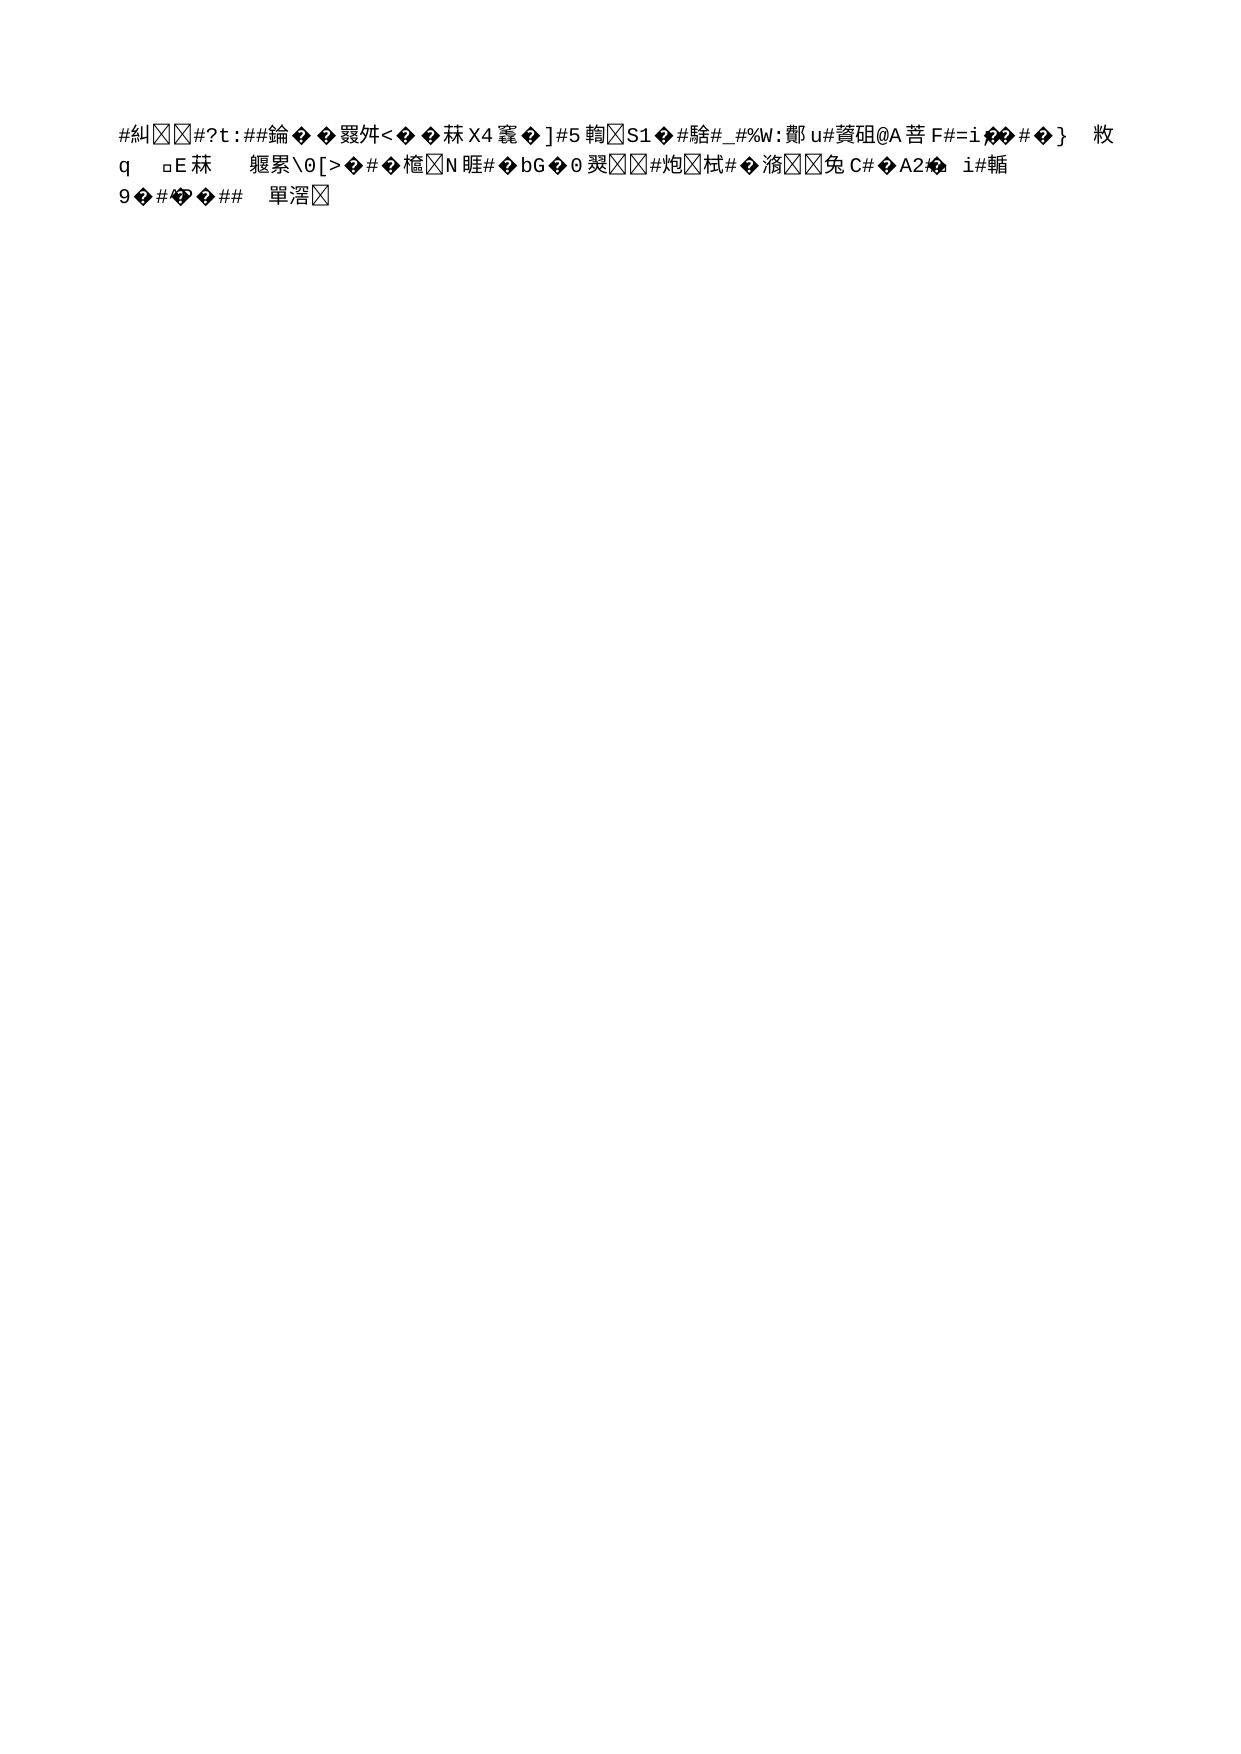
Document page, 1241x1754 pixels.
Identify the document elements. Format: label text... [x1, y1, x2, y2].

text #糾#?t:##錀��罬舛<��菻X4竁�]#5輷S1�#騇#_#%W:鄪u#薋砠@A菩F#=i;�#��}敉q E菻 躽累\0[>�#�檶N睚#�bG�0翜��#炮栻#�潃兔C#�A2#�i#輴9�#^P��##單滘 [118, 118, 1122, 209]
